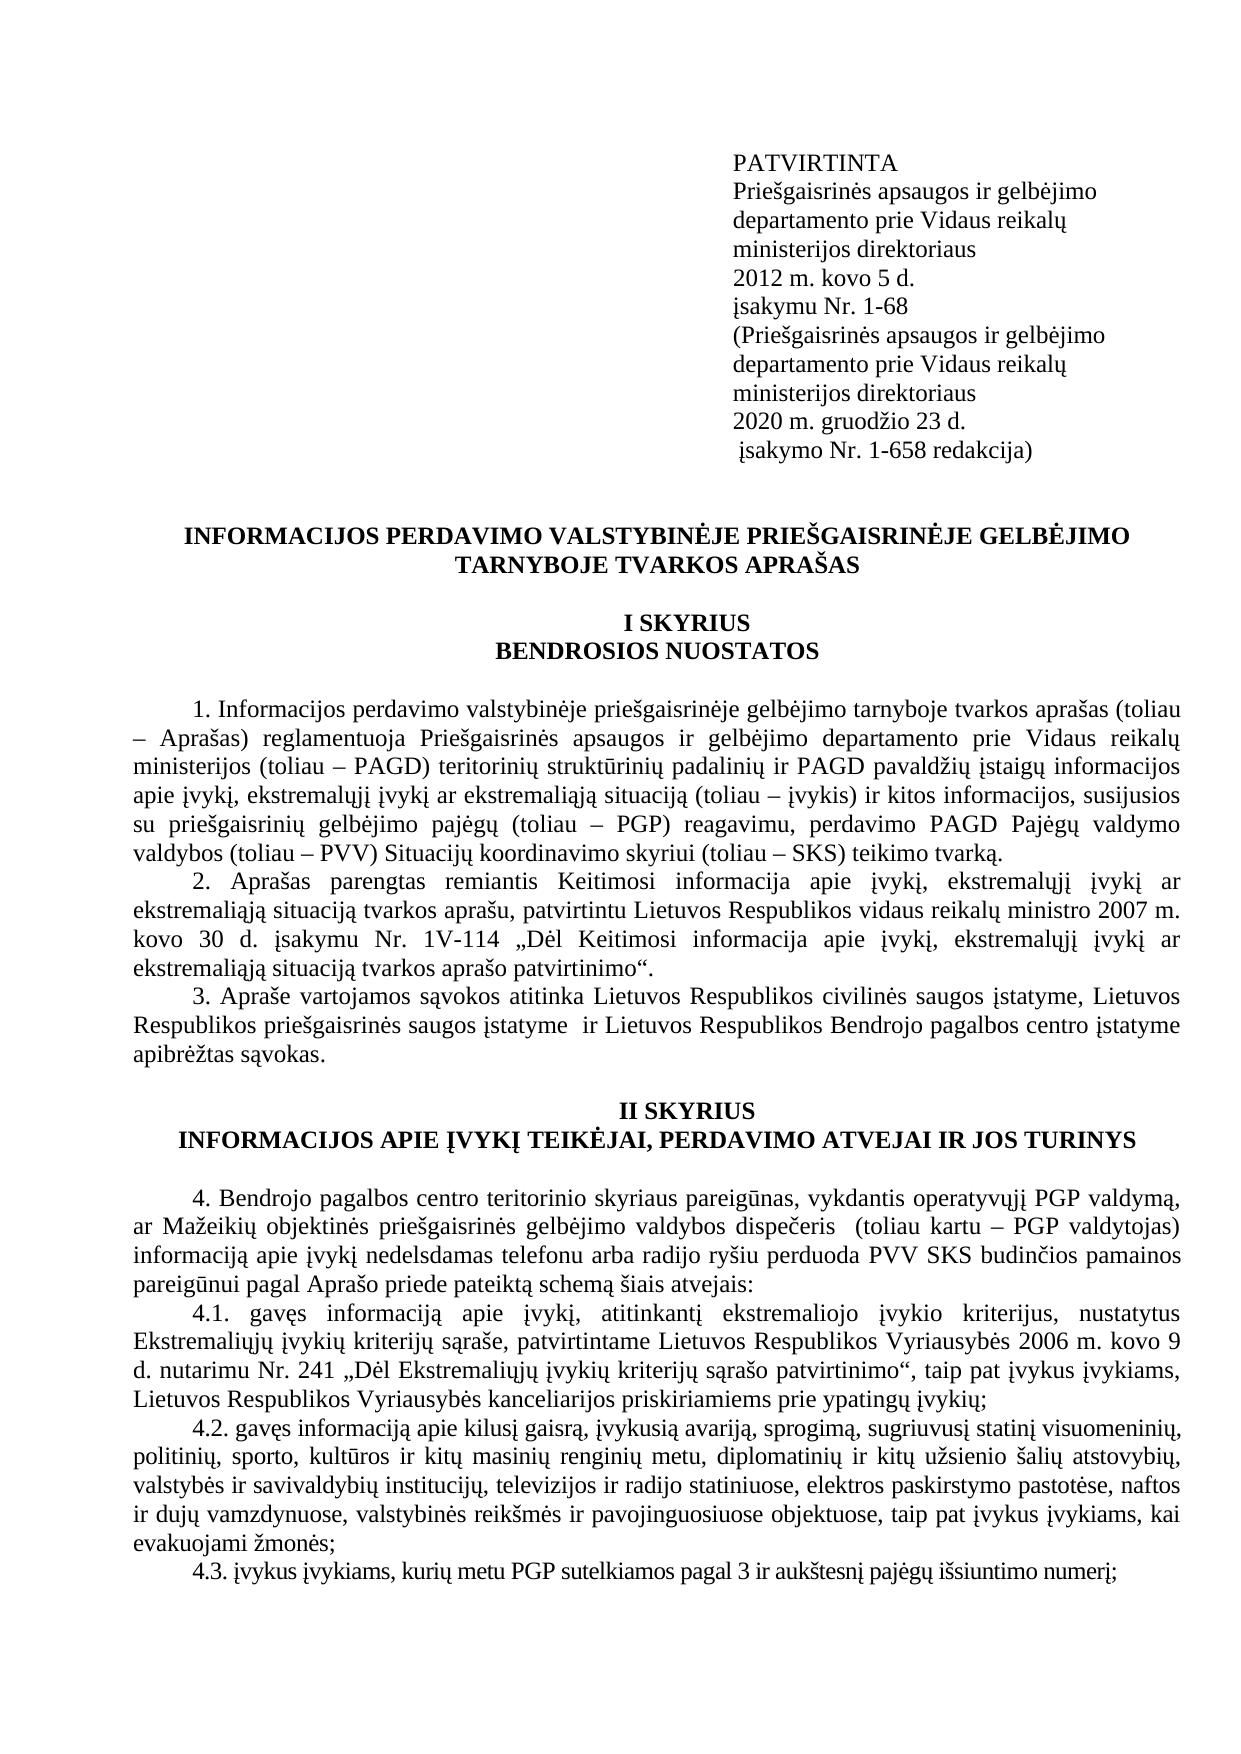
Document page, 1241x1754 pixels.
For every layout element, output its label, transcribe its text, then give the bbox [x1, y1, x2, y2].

text 4.3. įvykus įvykiams, kurių metu PGP sutelkiamos pagal 3 ir aukštesnį pajėgų išsiuntimo numerį; [133, 1556, 1182, 1585]
text 1. Informacijos perdavimo valstybinėje priešgaisrinėje gelbėjimo tarnyboje tvarkos aprašas (toliau – Aprašas) reglamentuoja Priešgaisrinės apsaugos ir gelbėjimo departamento prie Vidaus reikalų ministerijos (toliau – PAGD) teritorinių struktūrinių padalinių ir PAGD pavaldžių įstaigų informacijos apie įvykį, ekstremalųjį įvykį ar ekstremaliąją situaciją (toliau – įvykis) ir kitos informacijos, susijusios su priešgaisrinių gelbėjimo pajėgų (toliau – PGP) reagavimu, perdavimo PAGD Pajėgų valdymo valdybos (toliau – PVV) Situacijų koordinavimo skyriui (toliau – SKS) teikimo tvarką. [133, 694, 1182, 866]
text INFORMACIJOS PERDAVIMO valstybinėje priešgaisrinėje gelbėjimo tarnyboje TVARKOS APRAŠAS [133, 521, 1182, 579]
text ministerijos direktoriaus [733, 378, 1182, 406]
text PATvirtinta [733, 148, 1182, 176]
text įsakymo Nr. 1-658 redakcija) [738, 435, 1182, 464]
text 4. Bendrojo pagalbos centro teritorinio skyriaus pareigūnas, vykdantis operatyvųjį PGP valdymą, ar Mažeikių objektinės priešgaisrinės gelbėjimo valdybos dispečeris (toliau kartu – PGP valdytojas) informaciją apie įvykį nedelsdamas telefonu arba radijo ryšiu perduoda PVV SKS budinčios pamainos pareigūnui pagal Aprašo priede pateiktą schemą šiais atvejais: [133, 1183, 1182, 1298]
text I SKYRIUS [133, 608, 1182, 636]
text INFORMACIJOS APIE ĮVYKĮ teikėjai, PERDAVIMO ATVEJAI IR JOS TURINYS [133, 1125, 1182, 1154]
text departamento prie Vidaus reikalų [733, 349, 1182, 378]
text 3. Apraše vartojamos sąvokos atitinka Lietuvos Respublikos civilinės saugos įstatyme, Lietuvos Respublikos priešgaisrinės saugos įstatyme ir Lietuvos Respublikos Bendrojo pagalbos centro įstatyme apibrėžtas sąvokas. [133, 981, 1182, 1068]
text BENDROSIOS NUOSTATOS [133, 636, 1182, 665]
text 2020 m. gruodžio 23 d. [733, 406, 1182, 435]
text (Priešgaisrinės apsaugos ir gelbėjimo [733, 320, 1182, 349]
text departamento prie Vidaus reikalų [733, 205, 1182, 234]
text 2. Aprašas parengtas remiantis Keitimosi informacija apie įvykį, ekstremalųjį įvykį ar ekstremaliąją situaciją tvarkos aprašu, patvirtintu Lietuvos Respublikos vidaus reikalų ministro 2007 m. kovo 30 d. įsakymu Nr. 1V-114 „Dėl Keitimosi informacija apie įvykį, ekstremalųjį įvykį ar ekstremaliąją situaciją tvarkos aprašo patvirtinimo“. [133, 866, 1182, 981]
text II SKYRIUS [133, 1096, 1182, 1125]
text Priešgaisrinės apsaugos ir gelbėjimo [733, 176, 1182, 205]
text 4.1. gavęs informaciją apie įvykį, atitinkantį ekstremaliojo įvykio kriterijus, nustatytus Ekstremaliųjų įvykių kriterijų sąraše, patvirtintame Lietuvos Respublikos Vyriausybės 2006 m. kovo 9 d. nutarimu Nr. 241 „Dėl Ekstremaliųjų įvykių kriterijų sąrašo patvirtinimo“, taip pat įvykus įvykiams, Lietuvos Respublikos Vyriausybės kanceliarijos priskiriamiems prie ypatingų įvykių; [133, 1298, 1182, 1413]
text ministerijos direktoriaus 2012 m. kovo 5 d. [733, 234, 1182, 291]
text 4.2. gavęs informaciją apie kilusį gaisrą, įvykusią avariją, sprogimą, sugriuvusį statinį visuomeninių, politinių, sporto, kultūros ir kitų masinių renginių metu, diplomatinių ir kitų užsienio šalių atstovybių, valstybės ir savivaldybių institucijų, televizijos ir radijo statiniuose, elektros paskirstymo pastotėse, naftos ir dujų vamzdynuose, valstybinės reikšmės ir pavojinguosiuose objektuose, taip pat įvykus įvykiams, kai evakuojami žmonės; [133, 1413, 1182, 1556]
text įsakymu Nr. 1-68 [605, 291, 1182, 320]
